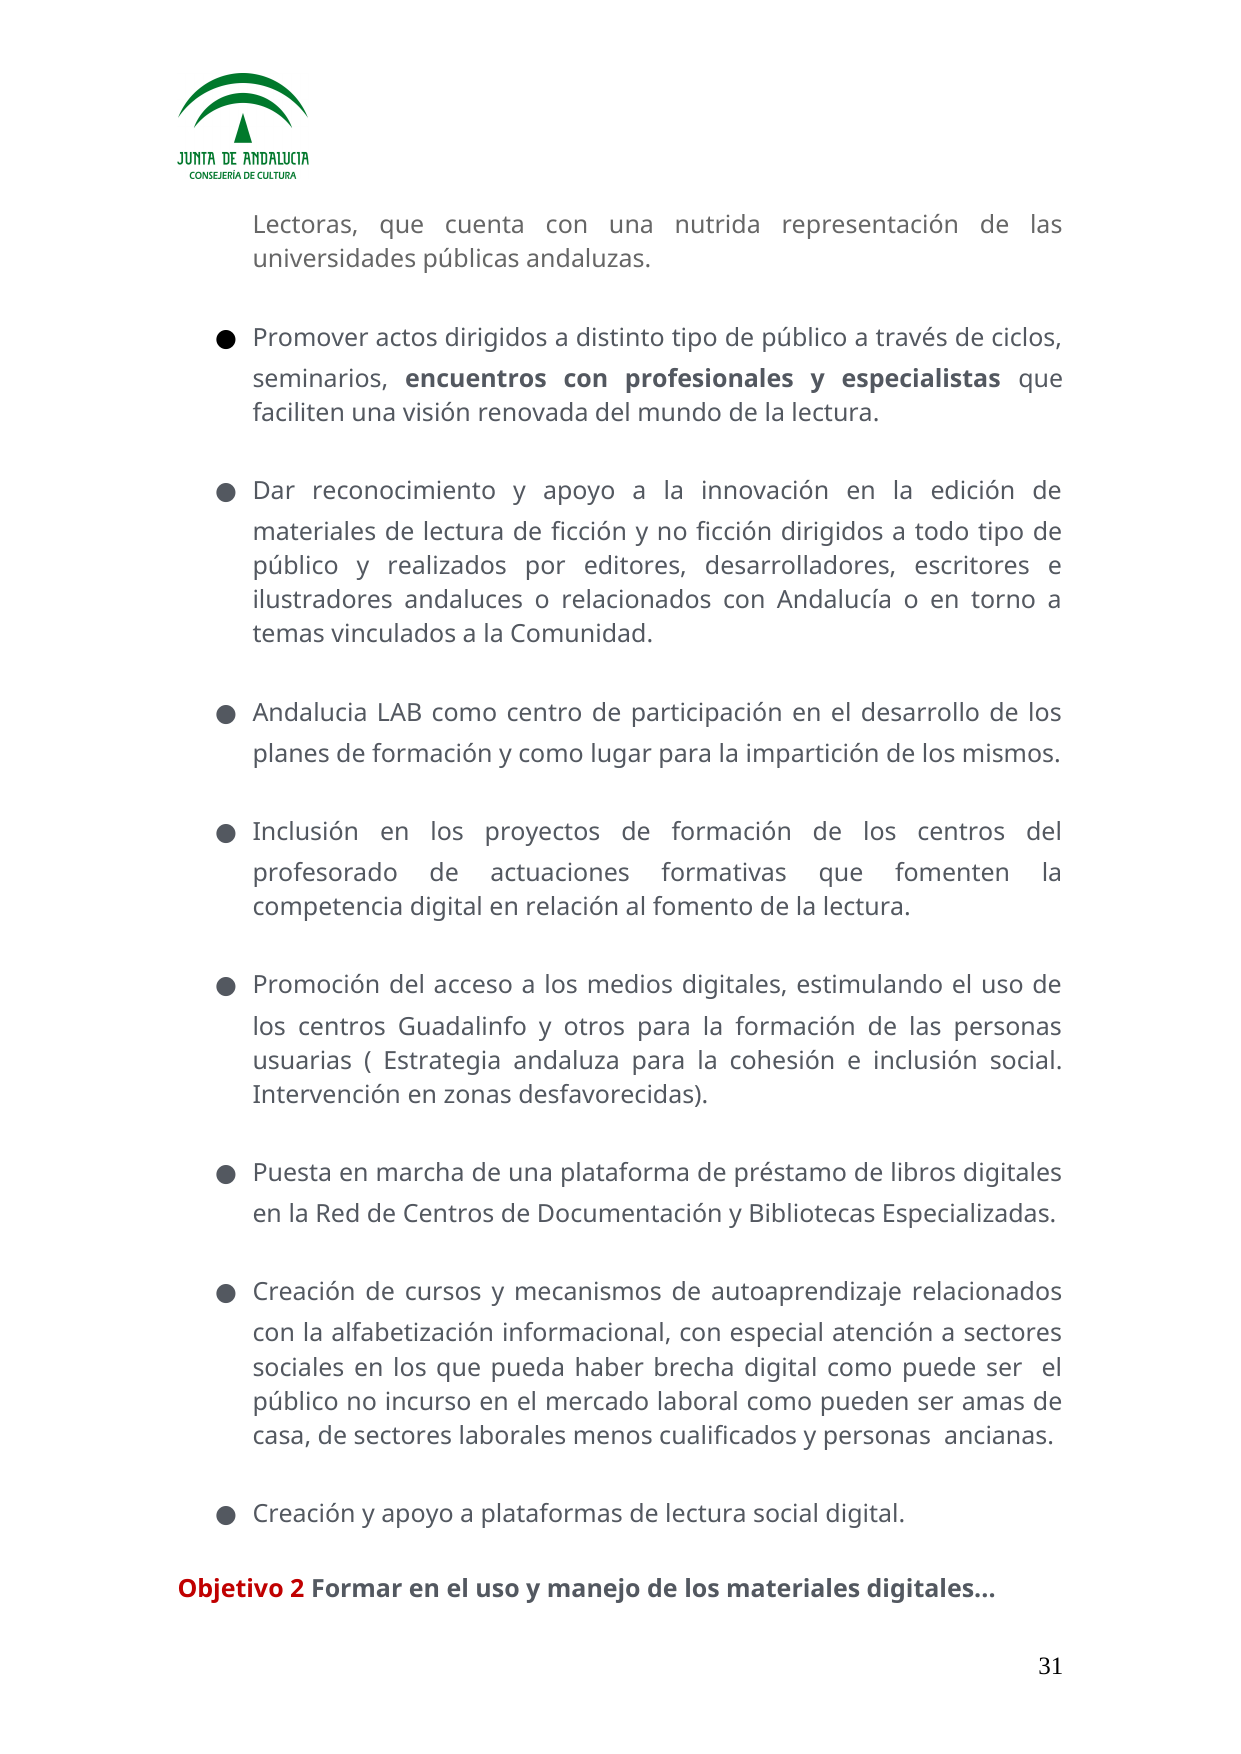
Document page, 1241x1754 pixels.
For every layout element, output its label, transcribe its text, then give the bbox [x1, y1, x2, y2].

list Andalucia LAB como centro de participación en el desarrollo de los planes de formación y como lugar para la impartición de los mismos. [215, 684, 1063, 769]
list Promoción del acceso a los medios digitales, estimulando el uso de los centros Guadalinfo y otros para la formación de las personas usuarias ( Estrategia andaluza para la cohesión e inclusión social. Intervención en zonas desfavorecidas). [215, 957, 1063, 1110]
list Lectoras, que cuenta con una nutrida representación de las universidades públicas andaluzas. [215, 207, 1063, 275]
text Objetivo 2 Formar en el uso y manejo de los materiales digitales... [177, 1571, 1063, 1605]
list Creación y apoyo a plataformas de lectura social digital. [215, 1485, 1063, 1537]
list Dar reconocimiento y apoyo a la innovación en la edición de materiales de lectura de ficción y no ficción dirigidos a todo tipo de público y realizados por editores, desarrolladores, escritores e ilustradores andaluces o relacionados con Andalucía o en torno a temas vinculados a la Comunidad. [215, 463, 1063, 650]
list Promover actos dirigidos a distinto tipo de público a través de ciclos, seminarios, encuentros con profesionales y especialistas que faciliten una visión renovada del mundo de la lectura. [215, 309, 1063, 428]
list Inclusión en los proyectos de formación de los centros del profesorado de actuaciones formativas que fomenten la competencia digital en relación al fomento de la lectura. [215, 803, 1063, 923]
picture [177, 73, 309, 179]
list Creación de cursos y mecanismos de autoaprendizaje relacionados con la alfabetización informacional, con especial atención a sectores sociales en los que pueda haber brecha digital como puede ser el público no incurso en el mercado laboral como pueden ser amas de casa, de sectores laborales menos cualificados y personas ancianas. [215, 1264, 1063, 1451]
list Puesta en marcha de una plataforma de préstamo de libros digitales en la Red de Centros de Documentación y Bibliotecas Especializadas. [215, 1144, 1063, 1230]
